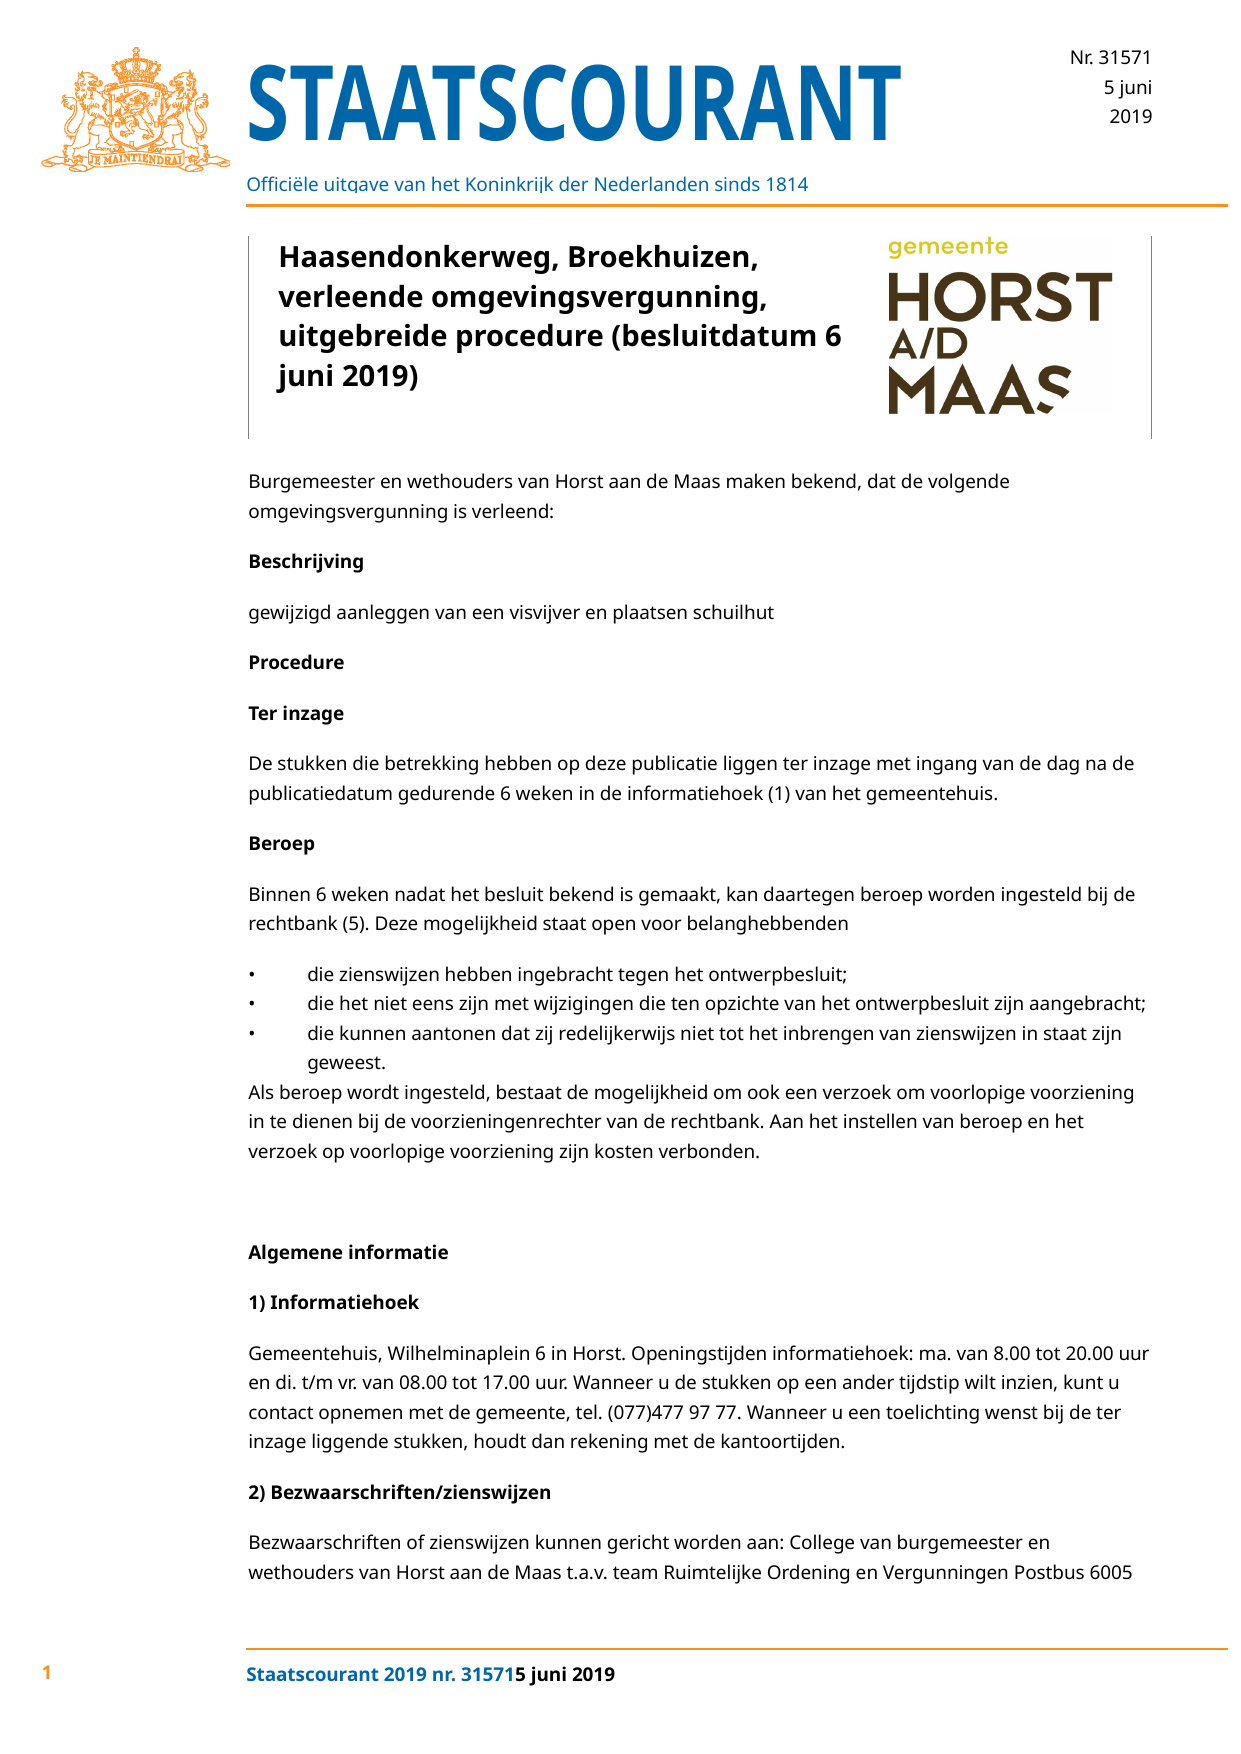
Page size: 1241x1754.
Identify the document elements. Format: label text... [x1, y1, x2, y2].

text Beroep [248, 830, 1152, 856]
list die kunnen aantonen dat zij redelijkerwijs niet tot het inbrengen van zienswijzen in staat zijn geweest. [248, 1020, 1152, 1075]
table_header [850, 414, 1151, 439]
text Als beroep wordt ingesteld, bestaat de mogelijkheid om ook een verzoek om voorlopige voorziening in te dienen bij de voorzieningenrechter van de rechtbank. Aan het instellen van beroep en het verzoek op voorlopige voorziening zijn kosten verbonden. [248, 1079, 1152, 1164]
picture [888, 236, 1113, 414]
text Algemene informatie [248, 1239, 1152, 1265]
text Bezwaarschriften of zienswijzen kunnen gericht worden aan: College van burgemeester en wethouders van Horst aan de Maas t.a.v. team Ruimtelijke Ordening en Vergunningen Postbus 6005 [248, 1529, 1152, 1585]
text Ter inzage [248, 700, 1152, 726]
table_header Haasendonkerweg, Broekhuizen, verleende omgevingsvergunning, uitgebreide procedure (besluitdatum 6 juni 2019) [249, 236, 850, 439]
list die het niet eens zijn met wijzigingen die ten opzichte van het ontwerpbesluit zijn aangebracht; [248, 990, 1152, 1016]
list die zienswijzen hebben ingebracht tegen het ontwerpbesluit; [248, 961, 1152, 986]
table_header [850, 236, 888, 413]
text Procedure [248, 649, 1152, 675]
text Binnen 6 weken nadat het besluit bekend is gemaakt, kan daartegen beroep worden ingesteld bij de rechtbank (5). Deze mogelijkheid staat open voor belanghebbenden [248, 881, 1152, 936]
text Burgemeester en wethouders van Horst aan de Maas maken bekend, dat de volgende omgevingsvergunning is verleend: [248, 469, 1152, 524]
text Beschrijving [248, 549, 1152, 574]
text 1) Informatiehoek [248, 1289, 1152, 1315]
table_header [1113, 236, 1151, 413]
text Gemeentehuis, Wilhelminaplein 6 in Horst. Openingstijden informatiehoek: ma. van 8.00 tot 20.00 uur en di. t/m vr. van 08.00 tot 17.00 uur. Wanneer u de stukken op een ander tijdstip wilt inzien, kunt u contact opnemen met de gemeente, tel. (077)477 97 77. Wanneer u een toelichting wenst bij de ter inzage liggende stukken, houdt dan rekening met de kantoortijden. [248, 1340, 1152, 1454]
text 2) Bezwaarschriften/zienswijzen [248, 1479, 1152, 1505]
text gewijzigd aanleggen van een visvijver en plaatsen schuilhut [248, 599, 1152, 625]
picture [41, 47, 231, 172]
text De stukken die betrekking hebben op deze publicatie liggen ter inzage met ingang van de dag na de publicatiedatum gedurende 6 weken in de informatiehoek (1) van het gemeentehuis. [248, 750, 1152, 806]
